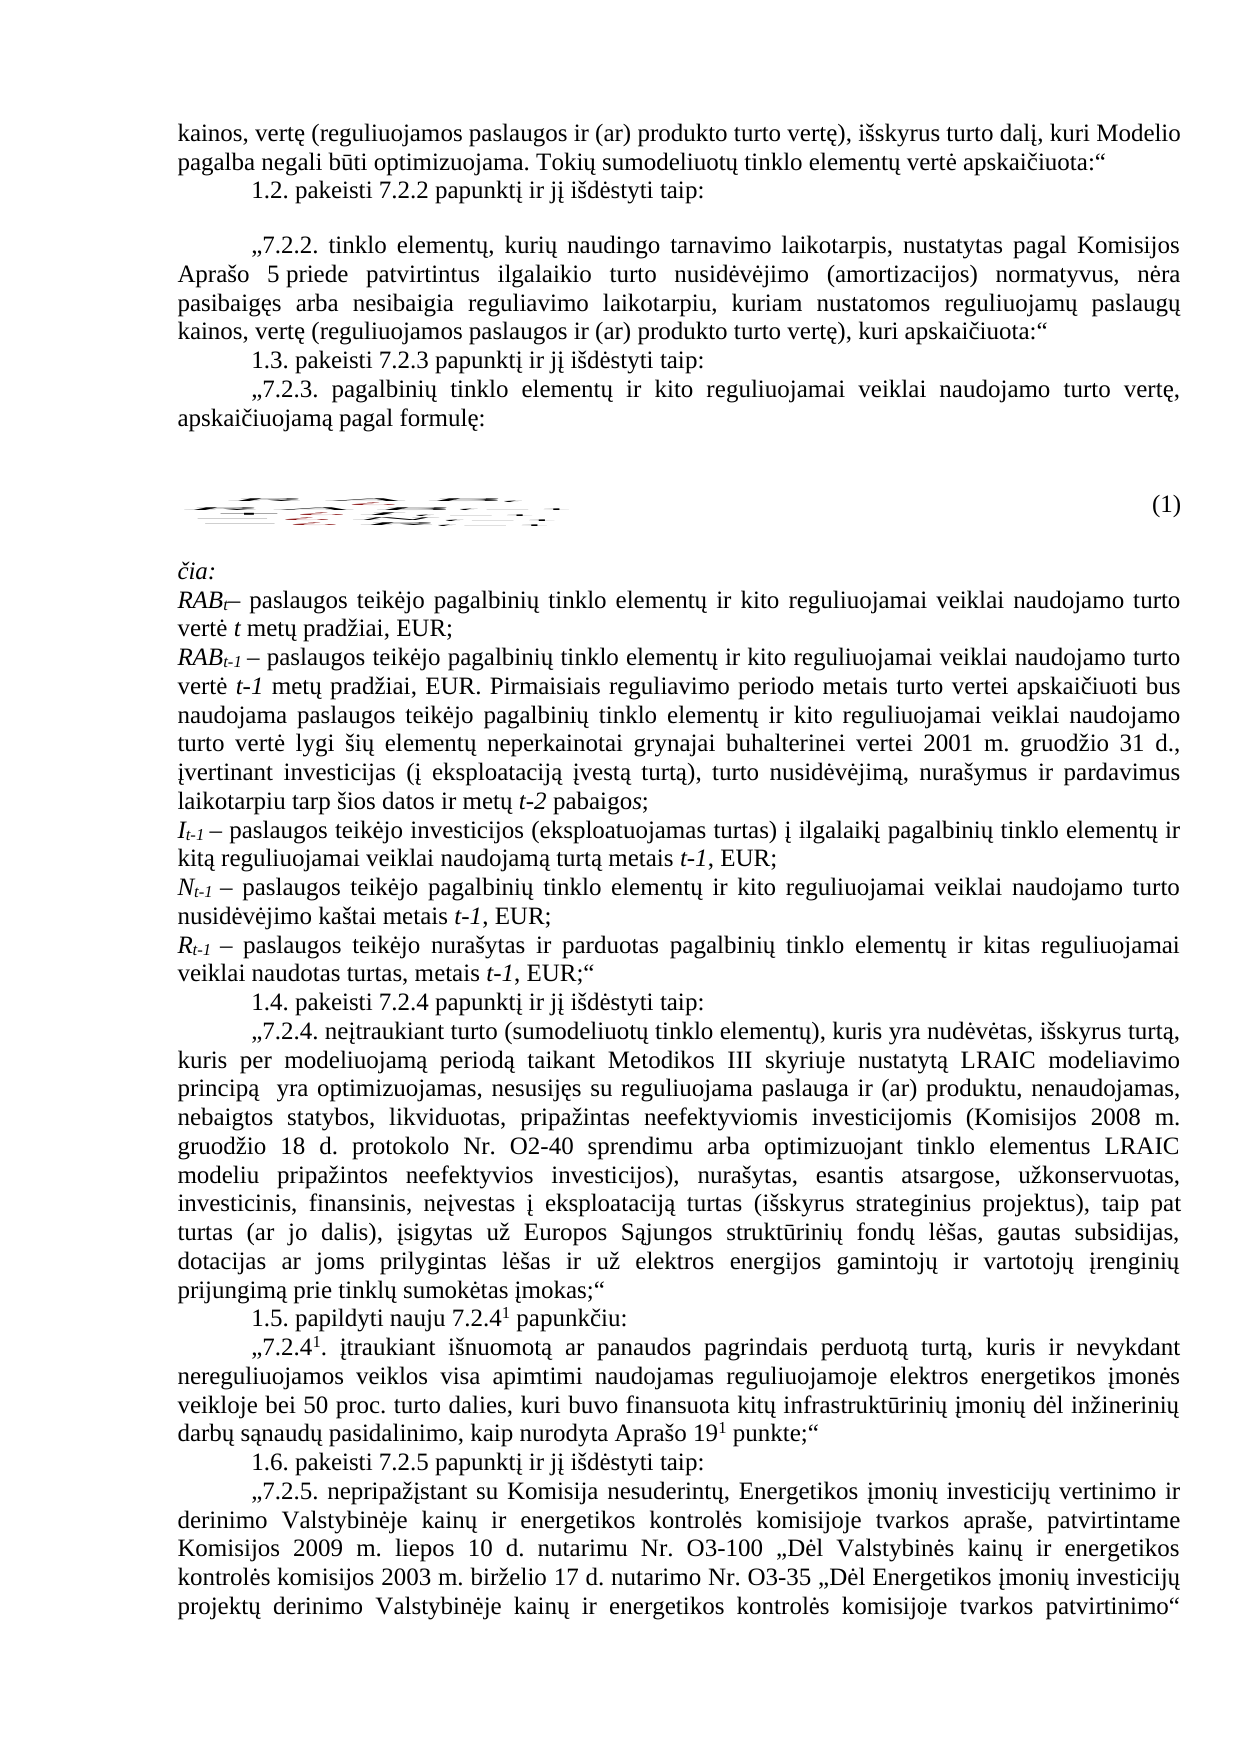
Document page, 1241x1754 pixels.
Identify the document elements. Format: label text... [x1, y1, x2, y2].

text 1.6. pakeisti 7.2.5 papunktį ir jį išdėstyti taip: [177, 1447, 1181, 1476]
text RABt– paslaugos teikėjo pagalbinių tinklo elementų ir kito reguliuojamai veiklai naudojamo turto vertė t metų pradžiai, EUR; [177, 585, 1181, 642]
text čia: [177, 556, 1181, 585]
text Nt-1 – paslaugos teikėjo pagalbinių tinklo elementų ir kito reguliuojamai veiklai naudojamo turto nusidėvėjimo kaštai metais t-1, EUR; [177, 872, 1181, 930]
text (1) [177, 460, 1181, 527]
text 1.5. papildyti nauju 7.2.41 papunkčiu: [177, 1303, 1181, 1332]
text „7.2.5. nepripažįstant su Komisija nesuderintų, Energetikos įmonių investicijų vertinimo ir derinimo Valstybinėje kainų ir energetikos kontrolės komisijoje tvarkos apraše, patvirtintame Komisijos 2009 m. liepos 10 d. nutarimu Nr. O3-100 „Dėl Valstybinės kainų ir energetikos kontrolės komisijos 2003 m. birželio 17 d. nutarimo Nr. O3-35 „Dėl Energetikos įmonių investicijų projektų derinimo Valstybinėje kainų ir energetikos kontrolės komisijoje tvarkos patvirtinimo“ [177, 1476, 1181, 1620]
text „7.2.3. pagalbinių tinklo elementų ir kito reguliuojamai veiklai naudojamo turto vertę, apskaičiuojamą pagal formulę: [177, 374, 1181, 431]
text 1.3. pakeisti 7.2.3 papunktį ir jį išdėstyti taip: [177, 345, 1181, 374]
text „7.2.41. įtraukiant išnuomotą ar panaudos pagrindais perduotą turtą, kuris ir nevykdant nereguliuojamos veiklos visa apimtimi naudojamas reguliuojamoje elektros energetikos įmonės veikloje bei 50 proc. turto dalies, kuri buvo finansuota kitų infrastruktūrinių įmonių dėl inžinerinių darbų sąnaudų pasidalinimo, kaip nurodyta Aprašo 191 punkte;“ [177, 1332, 1181, 1447]
text „7.2.4. neįtraukiant turto (sumodeliuotų tinklo elementų), kuris yra nudėvėtas, išskyrus turtą, kuris per modeliuojamą periodą taikant Metodikos III skyriuje nustatytą LRAIC modeliavimo principą yra optimizuojamas, nesusijęs su reguliuojama paslauga ir (ar) produktu, nenaudojamas, nebaigtos statybos, likviduotas, pripažintas neefektyviomis investicijomis (Komisijos 2008 m. gruodžio 18 d. protokolo Nr. O2-40 sprendimu arba optimizuojant tinklo elementus LRAIC modeliu pripažintos neefektyvios investicijos), nurašytas, esantis atsargose, užkonservuotas, investicinis, finansinis, neįvestas į eksploataciją turtas (išskyrus strateginius projektus), taip pat turtas (ar jo dalis), įsigytas už Europos Sąjungos struktūrinių fondų lėšas, gautas subsidijas, dotacijas ar joms prilygintas lėšas ir už elektros energijos gamintojų ir vartotojų įrenginių prijungimą prie tinklų sumokėtas įmokas;“ [177, 1016, 1181, 1303]
text „7.2.2. tinklo elementų, kurių naudingo tarnavimo laikotarpis, nustatytas pagal Komisijos Aprašo 5 priede patvirtintus ilgalaikio turto nusidėvėjimo (amortizacijos) normatyvus, nėra pasibaigęs arba nesibaigia reguliavimo laikotarpiu, kuriam nustatomos reguliuojamų paslaugų kainos, vertę (reguliuojamos paslaugos ir (ar) produkto turto vertę), kuri apskaičiuota:“ [177, 230, 1181, 345]
text Rt-1 – paslaugos teikėjo nurašytas ir parduotas pagalbinių tinklo elementų ir kitas reguliuojamai veiklai naudotas turtas, metais t-1, EUR;“ [177, 930, 1181, 987]
text RABt-1 – paslaugos teikėjo pagalbinių tinklo elementų ir kito reguliuojamai veiklai naudojamo turto vertė t-1 metų pradžiai, EUR. Pirmaisiais reguliavimo periodo metais turto vertei apskaičiuoti bus naudojama paslaugos teikėjo pagalbinių tinklo elementų ir kito reguliuojamai veiklai naudojamo turto vertė lygi šių elementų neperkainotai grynajai buhalterinei vertei 2001 m. gruodžio 31 d., įvertinant investicijas (į eksploataciją įvestą turtą), turto nusidėvėjimą, nurašymus ir pardavimus laikotarpiu tarp šios datos ir metų t-2 pabaigos; [177, 642, 1181, 815]
text It-1 – paslaugos teikėjo investicijos (eksploatuojamas turtas) į ilgalaikį pagalbinių tinklo elementų ir kitą reguliuojamai veiklai naudojamą turtą metais t-1, EUR; [177, 815, 1181, 872]
text 1.4. pakeisti 7.2.4 papunktį ir jį išdėstyti taip: [177, 987, 1181, 1016]
text kainos, vertę (reguliuojamos paslaugos ir (ar) produkto turto vertę), išskyrus turto dalį, kuri Modelio pagalba negali būti optimizuojama. Tokių sumodeliuotų tinklo elementų vertė apskaičiuota:“ [177, 118, 1181, 176]
text 1.2. pakeisti 7.2.2 papunktį ir jį išdėstyti taip: [251, 176, 1181, 204]
